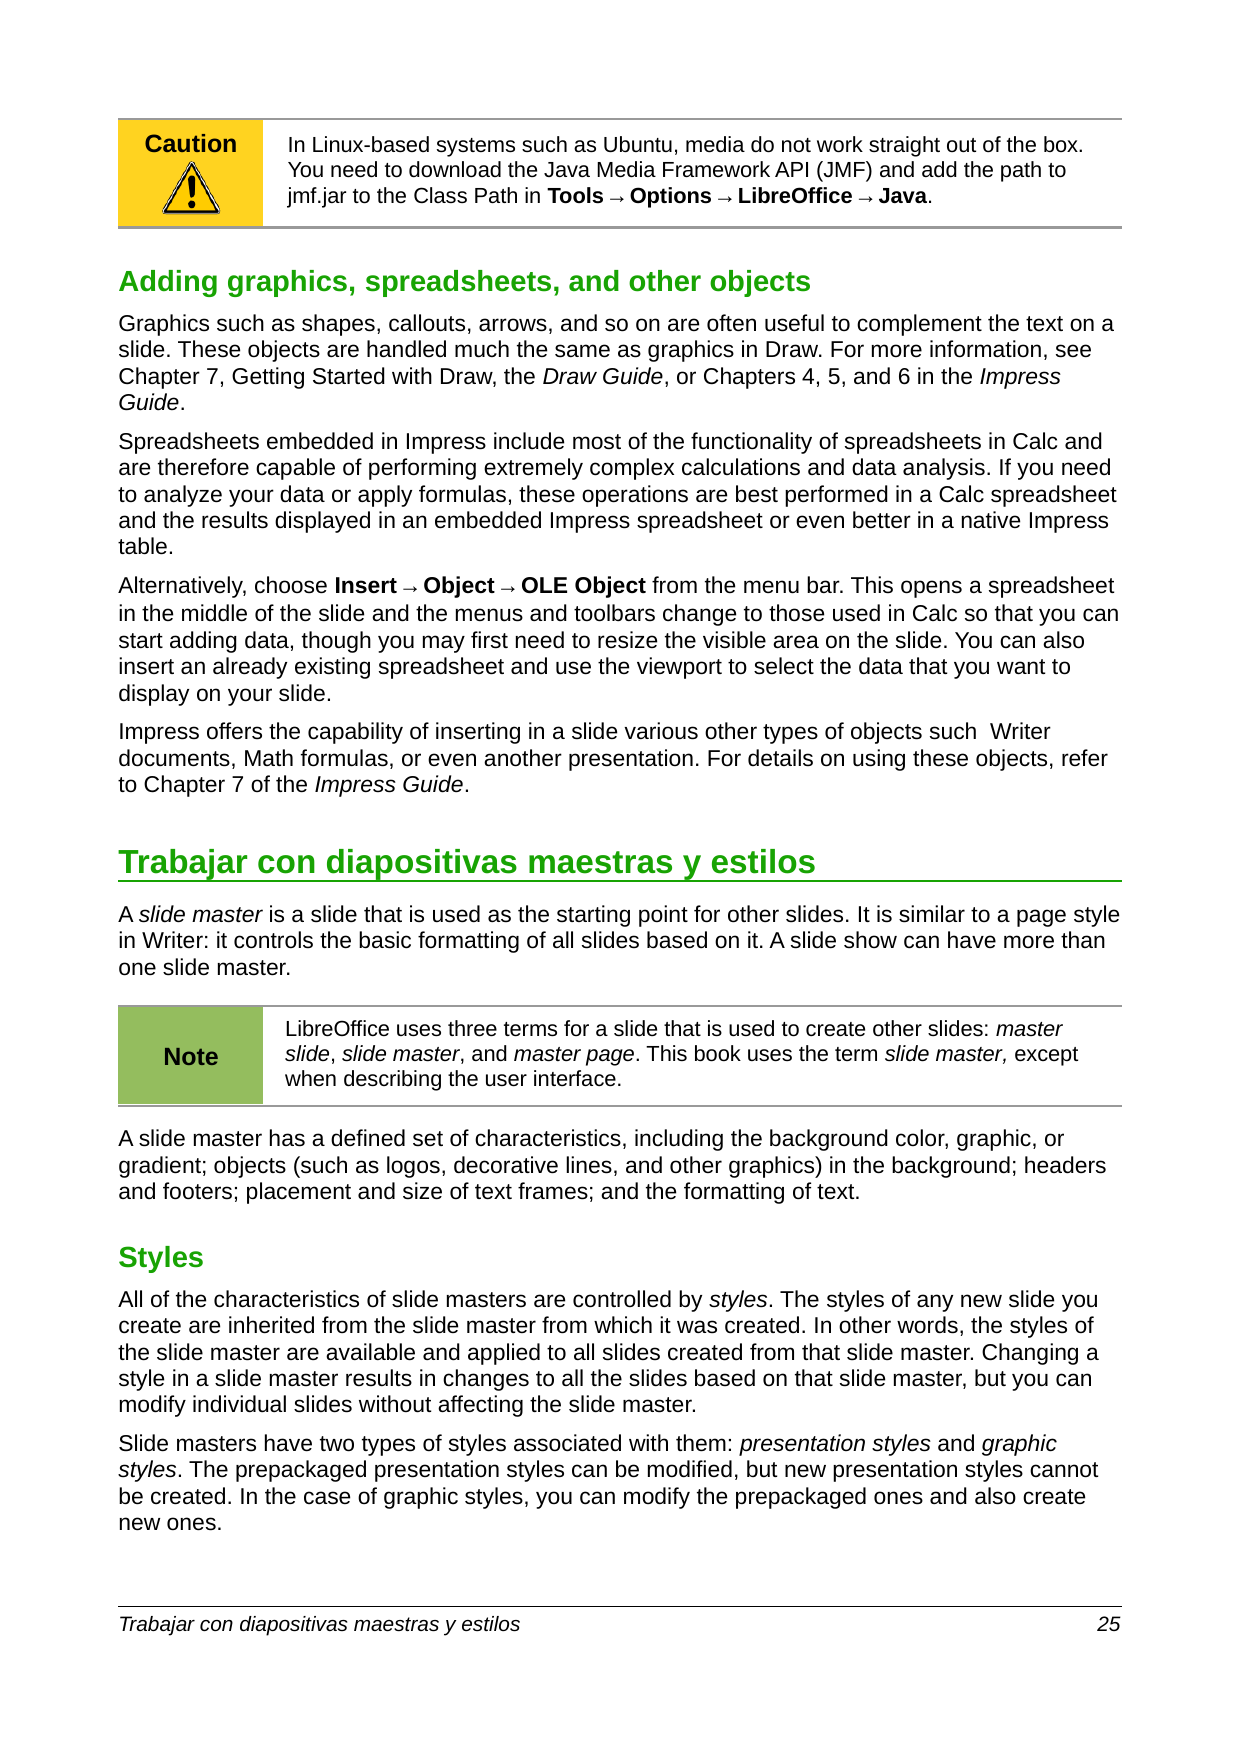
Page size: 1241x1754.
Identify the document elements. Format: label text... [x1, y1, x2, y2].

subtitle Trabajar con diapositivas maestras y estilos [118, 842, 1122, 880]
table_header Caution [118, 120, 263, 226]
table_header In Linux-based systems such as Ubuntu, media do not work straight out of the box. You need to download the Java Media Framework API (JMF) and add the path to jmf.jar to the Class Path in Tools → Options → LibreOffice → Java. [264, 120, 1122, 226]
text Spreadsheets embedded in Impress include most of the functionality of spreadsheets in Calc and are therefore capable of performing extremely complex calculations and data analysis. If you need to analyze your data or apply formulas, these operations are best performed in a Calc spreadsheet and the results displayed in an embedded Impress spreadsheet or even better in a native Impress table. [118, 428, 1122, 559]
subtitle Adding graphics, spreadsheets, and other objects [118, 264, 1122, 297]
table_header LibreOffice uses three terms for a slide that is used to create other slides: master slide, slide master, and master page. This book uses the term slide master, except when describing the user interface. [264, 1007, 1122, 1104]
table_header Note [118, 1007, 263, 1104]
text A slide master is a slide that is used as the starting point for other slides. It is similar to a page style in Writer: it controls the basic formatting of all slides based on it. A slide show can have more than one slide master. [118, 901, 1122, 980]
text Graphics such as shapes, callouts, arrows, and so on are often useful to complement the text on a slide. These objects are handled much the same as graphics in Draw. For more information, see Chapter 7, Getting Started with Draw, the Draw Guide, or Chapters 4, 5, and 6 in the Impress Guide. [118, 310, 1122, 415]
text Slide masters have two types of styles associated with them: presentation styles and graphic styles. The prepackaged presentation styles can be modified, but new presentation styles cannot be created. In the case of graphic styles, you can modify the prepackaged ones and also create new ones. [118, 1430, 1122, 1536]
picture [158, 157, 224, 218]
text Alternatively, choose Insert → Object → OLE Object from the menu bar. This opens a spreadsheet in the middle of the slide and the menus and toolbars change to those used in Calc so that you can start adding data, though you may first need to resize the visible area on the slide. You can also insert an already existing spreadsheet and use the viewport to select the data that you want to display on your slide. [118, 572, 1122, 706]
text All of the characteristics of slide masters are controlled by styles. The styles of any new slide you create are inherited from the slide master from which it was created. In other words, the styles of the slide master are available and applied to all slides created from that slide master. Changing a style in a slide master results in changes to all the slides based on that slide master, but you can modify individual slides without affecting the slide master. [118, 1286, 1122, 1418]
text A slide master has a defined set of characteristics, including the background color, graphic, or gradient; objects (such as logos, decorative lines, and other graphics) in the background; headers and footers; placement and size of text frames; and the formatting of text. [118, 1125, 1122, 1204]
text Impress offers the capability of inserting in a slide various other types of objects such Writer documents, Math formulas, or even another presentation. For details on using these objects, refer to Chapter 7 of the Impress Guide. [118, 718, 1122, 797]
subtitle Styles [118, 1240, 1122, 1273]
